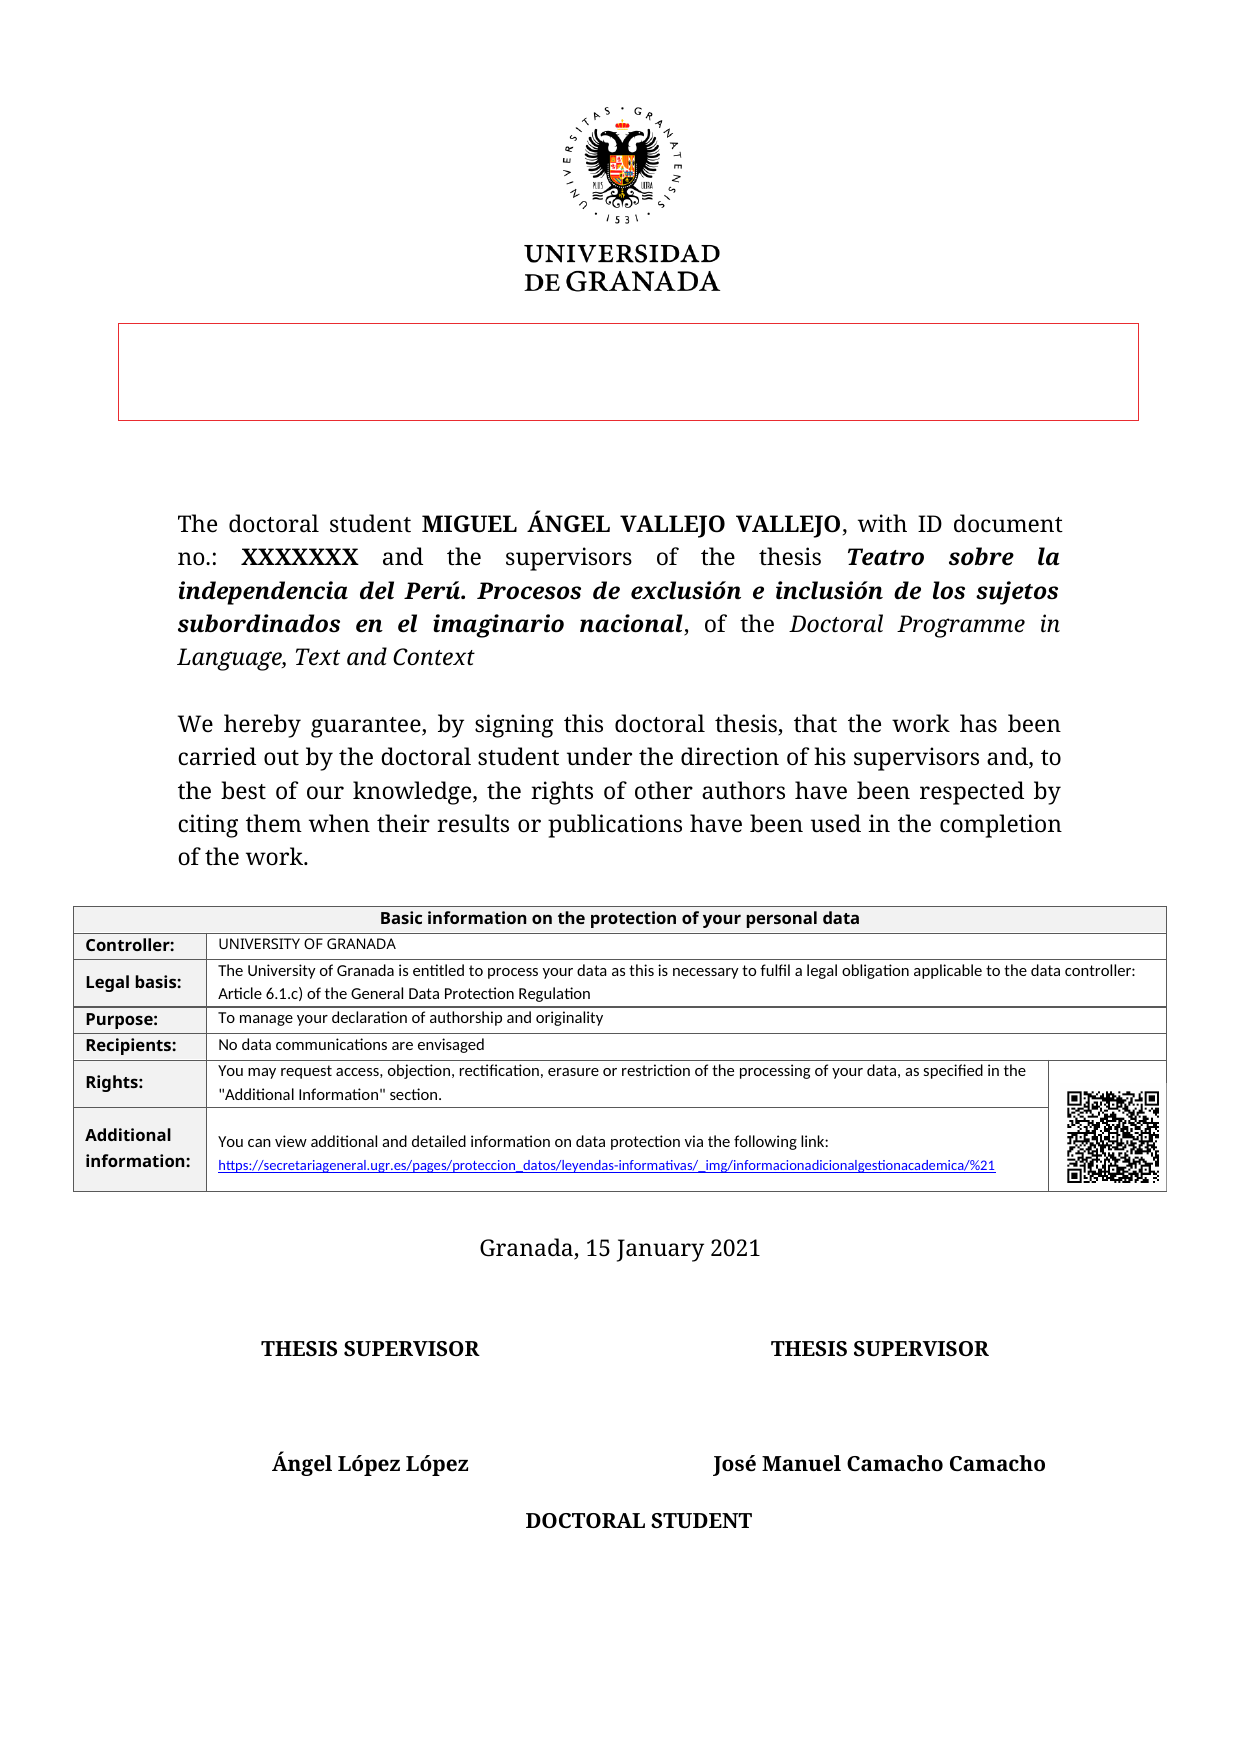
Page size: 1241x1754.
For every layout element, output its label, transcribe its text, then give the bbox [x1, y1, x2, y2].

table_cell UNIVERSITY OF GRANADA [207, 934, 1166, 959]
table_cell Purpose: [74, 1008, 206, 1033]
table_cell Recipients: [74, 1034, 206, 1059]
text We hereby guarantee, by signing this doctoral thesis, that the work has been carried out by the doctoral student under the direction of his supervisors and, to the best of our knowledge, the rights of other authors have been respected by citing them when their results or publications have been used in the completion of the work. [177, 706, 1063, 872]
table_cell Rights: [74, 1061, 206, 1107]
table_cell DOCTORAL STUDENT [129, 1478, 1148, 1535]
table_cell Ángel López López [129, 1362, 611, 1478]
table_cell Legal basis: [74, 960, 206, 1006]
table_header THESIS SUPERVISOR [129, 1334, 611, 1362]
table_cell Additional information: [74, 1108, 206, 1191]
table_cell [1049, 1061, 1166, 1191]
table_cell The University of Granada is entitled to process your data as this is necessary to fulfil a legal obligation applicable to the data controller: Article 6.1.c) of the General Data Protection Regulation [207, 960, 1166, 1006]
picture [1059, 1083, 1167, 1191]
table_header THESIS SUPERVISOR [611, 1334, 1148, 1362]
table_cell To manage your declaration of authorship and originality [207, 1008, 1166, 1033]
text The doctoral student MIGUEL ÁNGEL VALLEJO VALLEJO, with ID document no.: XXXXXXX and the supervisors of the thesis Teatro sobre la independencia del Perú. Procesos de exclusión e inclusión de los sujetos subordinados en el imaginario nacional, of the Doctoral Programme in Language, Text and Context [177, 506, 1063, 672]
text Granada, 15 January 2021 [177, 1229, 1063, 1263]
picture [502, 73, 739, 310]
table_cell You may request access, objection, rectification, erasure or restriction of the processing of your data, as specified in the "Additional Information" section. [207, 1061, 1048, 1107]
table_cell Controller: [74, 934, 206, 959]
table_cell José Manuel Camacho Camacho [611, 1362, 1148, 1478]
table_cell You can view additional and detailed information on data protection via the following link: https://secretariageneral.ugr.es/pages/proteccion_datos/leyendas-informativas/_img/informacionadicionalgestionacademica/%21 [207, 1108, 1048, 1191]
table_cell No data communications are envisaged [207, 1034, 1166, 1059]
table_header Basic information on the protection of your personal data [74, 907, 1166, 932]
